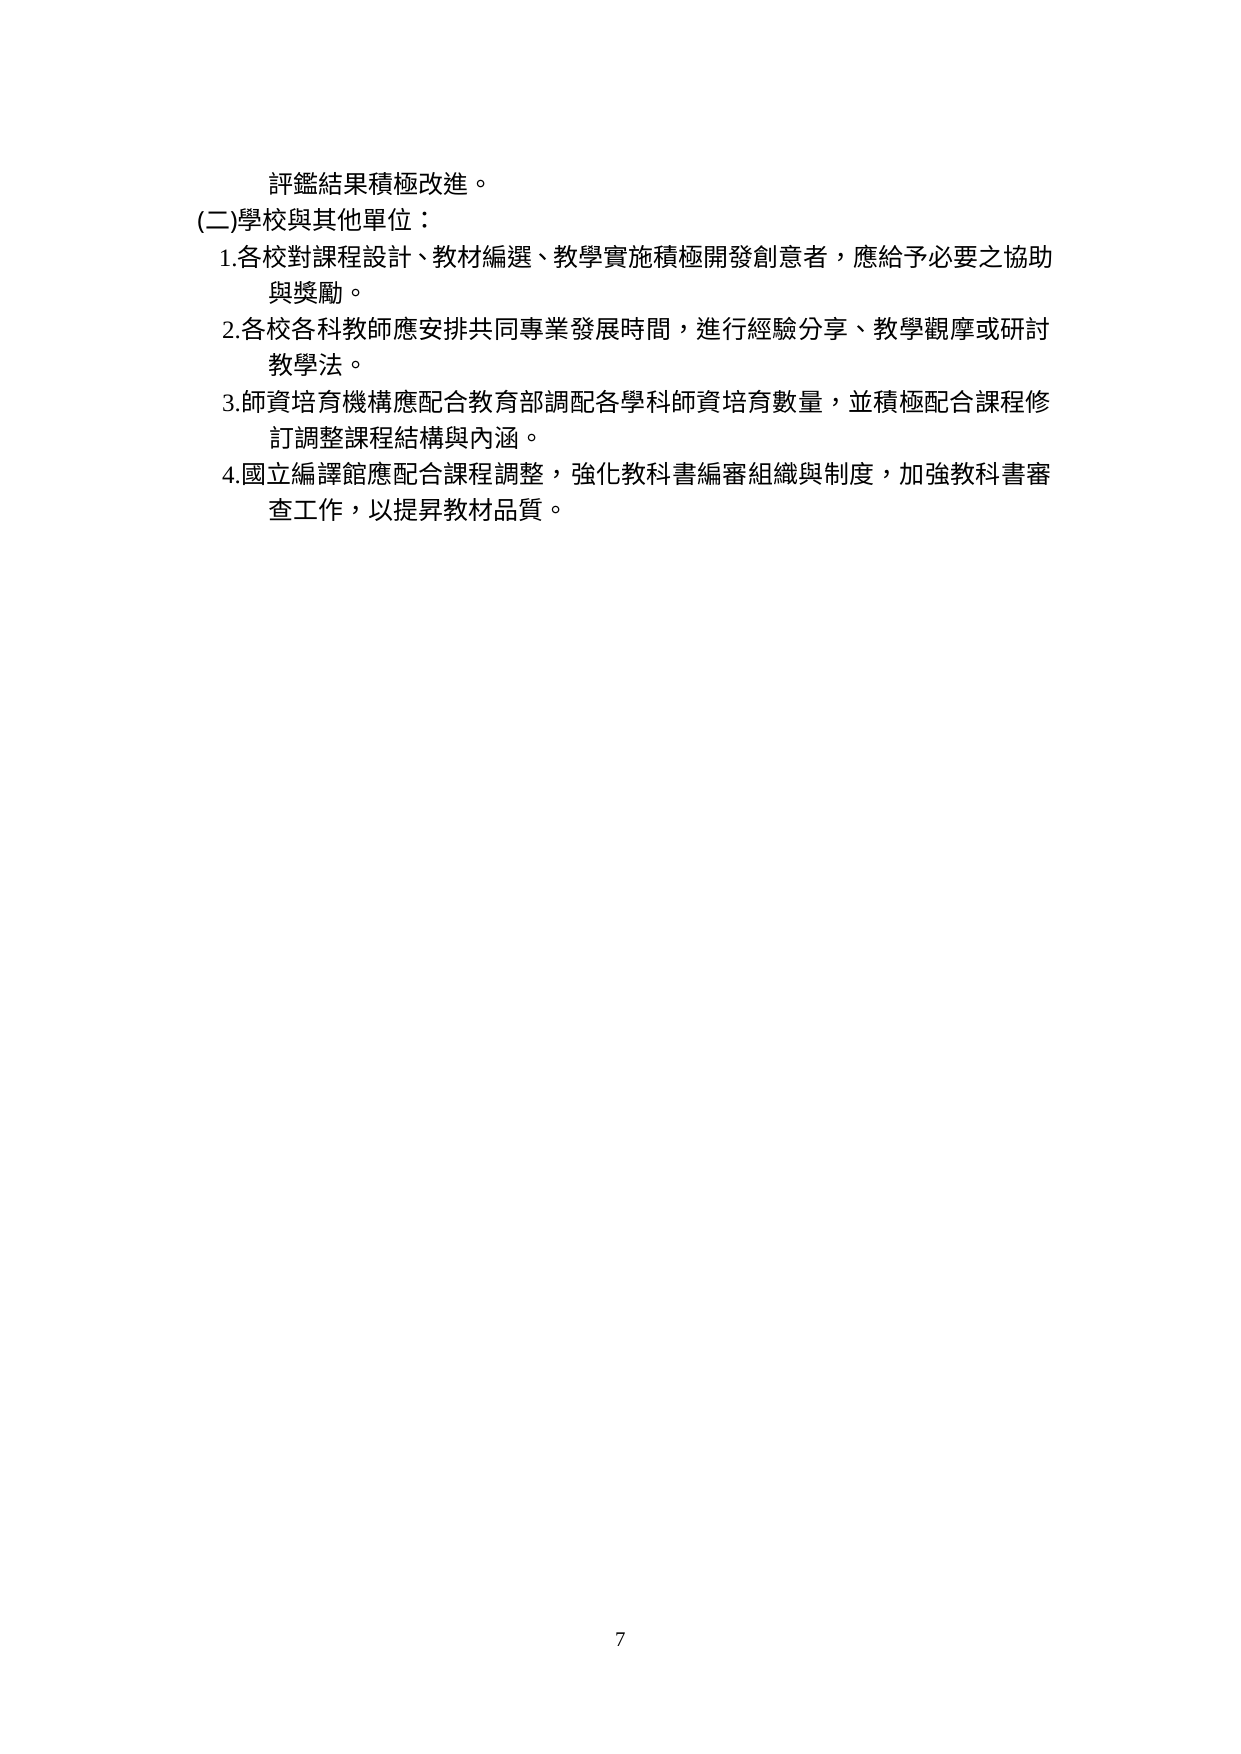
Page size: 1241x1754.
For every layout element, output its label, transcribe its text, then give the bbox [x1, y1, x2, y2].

text (二)學校與其他單位： [184, 201, 1053, 237]
text 1.各校對課程設計、教材編選、教學實施積極開發創意者，應給予必要之協助與獎勵。 [187, 237, 1053, 309]
text 評鑑結果積極改進。 [187, 164, 1053, 201]
text 2.各校各科教師應安排共同專業發展時間，進行經驗分享、教學觀摩或研討教學法。 [187, 309, 1053, 382]
text 3.師資培育機構應配合教育部調配各學科師資培育數量，並積極配合課程修訂調整課程結構與內涵。 [187, 382, 1053, 454]
text 4.國立編譯館應配合課程調整，強化教科書編審組織與制度，加強教科書審查工作，以提昇教材品質。 [187, 454, 1053, 527]
